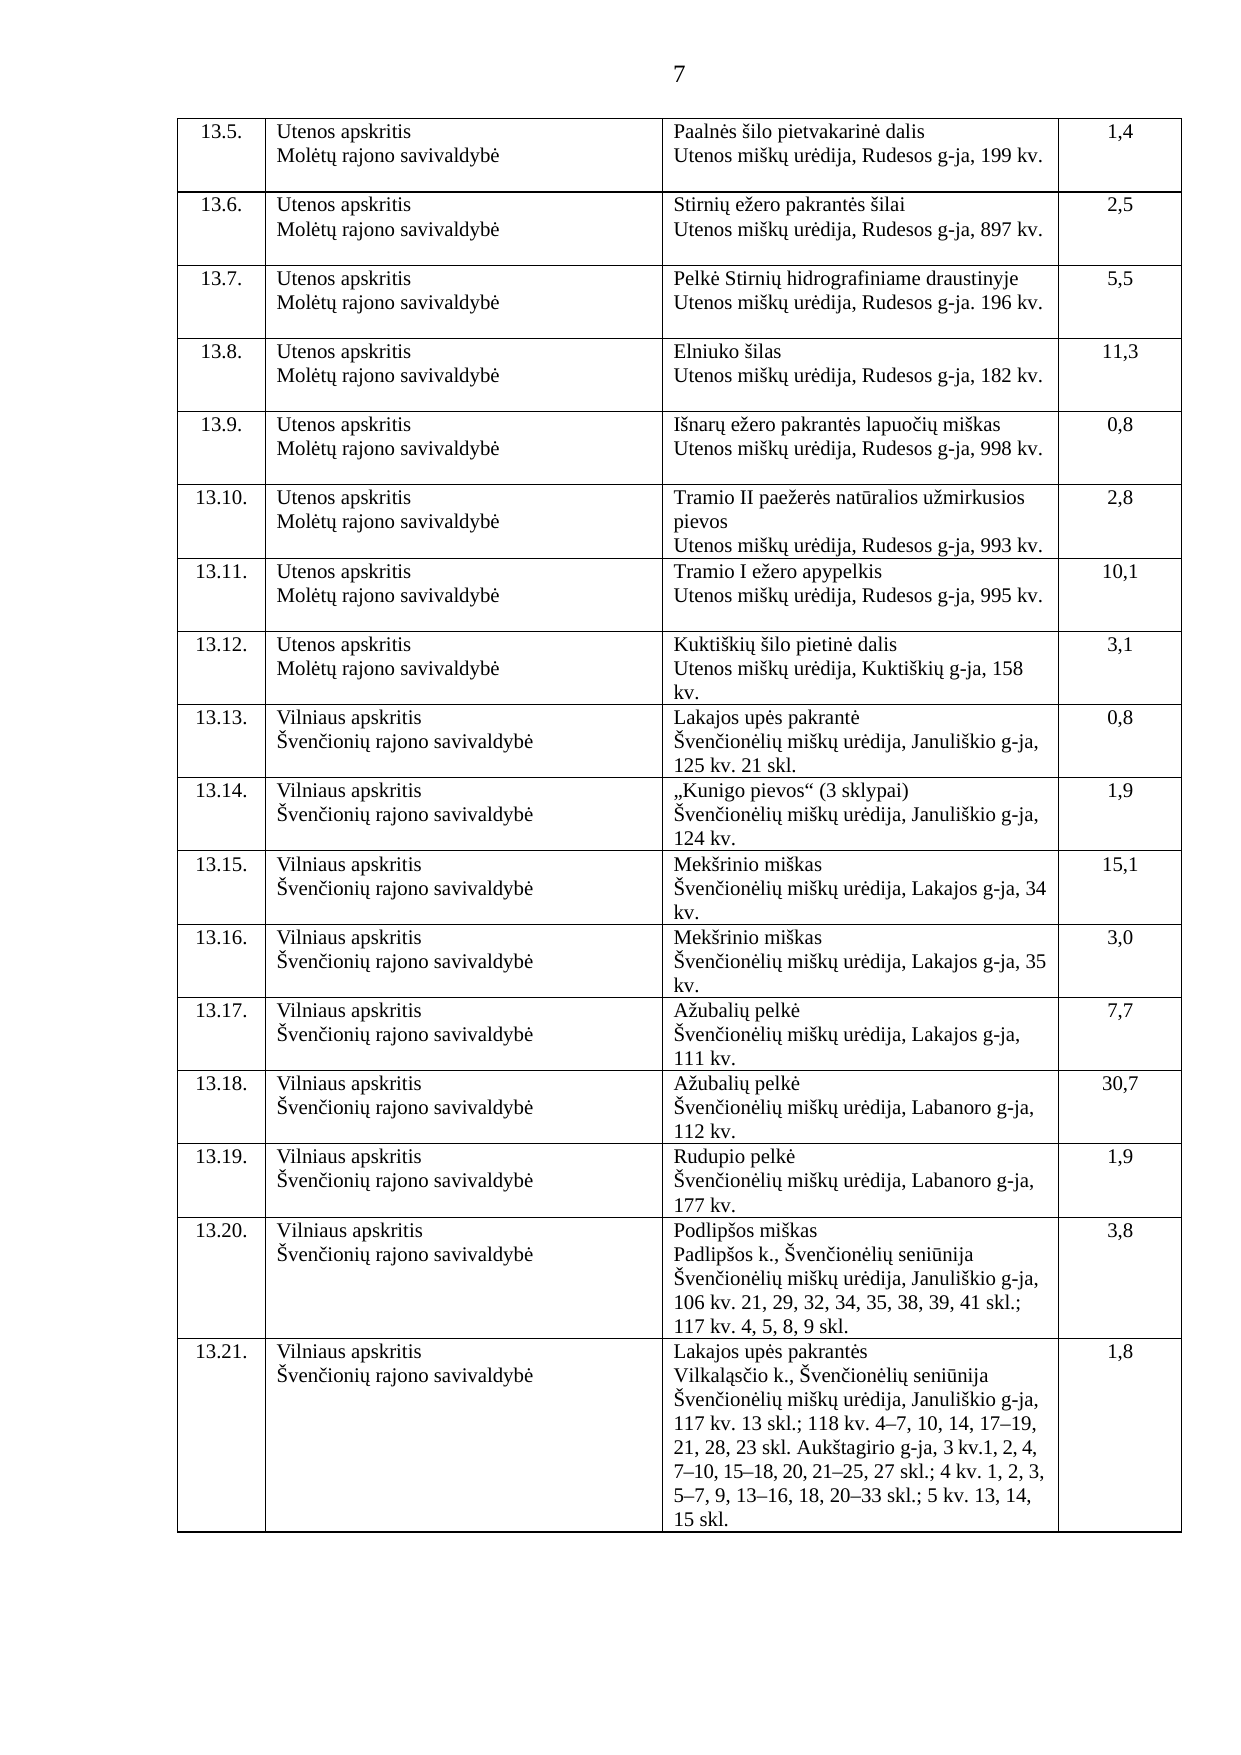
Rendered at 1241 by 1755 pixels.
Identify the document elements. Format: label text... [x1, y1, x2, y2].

table_cell 13.6. [178, 193, 265, 264]
table_cell 3,0 [1059, 925, 1181, 997]
table_cell 13.5. [178, 119, 265, 191]
table_cell Utenos apskritis Molėtų rajono savivaldybė [266, 339, 662, 411]
table_cell 5,5 [1059, 266, 1181, 338]
table_cell Tramio II paežerės natūralios užmirkusios pievos Utenos miškų urėdija, Rudesos g-ja, 993 kv. [663, 485, 1058, 557]
table_cell 0,8 [1059, 412, 1181, 484]
table_cell 13.14. [178, 778, 265, 850]
table_cell Mekšrinio miškas Švenčionėlių miškų urėdija, Lakajos g-ja, 34 kv. [663, 851, 1058, 924]
table_cell Vilniaus apskritis Švenčionių rajono savivaldybė [266, 1339, 662, 1531]
table_cell Rudupio pelkė Švenčionėlių miškų urėdija, Labanoro g-ja, 177 kv. [663, 1144, 1058, 1217]
table_cell Utenos apskritis Molėtų rajono savivaldybė [266, 412, 662, 484]
table_cell Vilniaus apskritis Švenčionių rajono savivaldybė [266, 1071, 662, 1143]
table_cell 13.18. [178, 1071, 265, 1143]
table_cell 3,8 [1059, 1218, 1181, 1338]
table_cell 1,8 [1059, 1339, 1181, 1531]
table_cell Stirnių ežero pakrantės šilai Utenos miškų urėdija, Rudesos g-ja, 897 kv. [663, 193, 1058, 264]
table_cell 10,1 [1059, 559, 1181, 631]
table_cell Vilniaus apskritis Švenčionių rajono savivaldybė [266, 925, 662, 997]
table_cell 2,8 [1059, 485, 1181, 557]
table_cell 3,1 [1059, 632, 1181, 704]
table_cell Paalnės šilo pietvakarinė dalis Utenos miškų urėdija, Rudesos g-ja, 199 kv. [663, 119, 1058, 191]
table_cell Utenos apskritis Molėtų rajono savivaldybė [266, 266, 662, 338]
table_cell 1,9 [1059, 1144, 1181, 1217]
table_cell Mekšrinio miškas Švenčionėlių miškų urėdija, Lakajos g-ja, 35 kv. [663, 925, 1058, 997]
table_cell 13.15. [178, 851, 265, 924]
table_cell Utenos apskritis Molėtų rajono savivaldybė [266, 193, 662, 264]
table_cell Vilniaus apskritis Švenčionių rajono savivaldybė [266, 998, 662, 1070]
table_cell Lakajos upės pakrantės Vilkaląsčio k., Švenčionėlių seniūnija Švenčionėlių miškų urėdija, Januliškio g-ja, 117 kv. 13 skl.; 118 kv. 4–7, 10, 14, 17–19, 21, 28, 23 skl. Aukštagirio g-ja, 3 kv.1, 2, 4, 7–10, 15–18, 20, 21–25, 27 skl.; 4 kv. 1, 2, 3, 5–7, 9, 13–16, 18, 20–33 skl.; 5 kv. 13, 14, 15 skl. [663, 1339, 1058, 1531]
table_cell 11,3 [1059, 339, 1181, 411]
table_cell Vilniaus apskritis Švenčionių rajono savivaldybė [266, 778, 662, 850]
table_cell Ažubalių pelkė Švenčionėlių miškų urėdija, Lakajos g-ja, 111 kv. [663, 998, 1058, 1070]
table_cell 2,5 [1059, 193, 1181, 264]
table_cell 30,7 [1059, 1071, 1181, 1143]
table_cell 13.21. [178, 1339, 265, 1531]
table_cell Lakajos upės pakrantė Švenčionėlių miškų urėdija, Januliškio g-ja, 125 kv. 21 skl. [663, 705, 1058, 777]
table_cell Vilniaus apskritis Švenčionių rajono savivaldybė [266, 851, 662, 924]
table_cell 13.11. [178, 559, 265, 631]
table_cell Vilniaus apskritis Švenčionių rajono savivaldybė [266, 705, 662, 777]
table_cell 13.16. [178, 925, 265, 997]
table_cell Elniuko šilas Utenos miškų urėdija, Rudesos g-ja, 182 kv. [663, 339, 1058, 411]
table_cell 0,8 [1059, 705, 1181, 777]
table_cell Utenos apskritis Molėtų rajono savivaldybė [266, 559, 662, 631]
table_cell Išnarų ežero pakrantės lapuočių miškas Utenos miškų urėdija, Rudesos g-ja, 998 kv. [663, 412, 1058, 484]
table_cell Vilniaus apskritis Švenčionių rajono savivaldybė [266, 1144, 662, 1217]
table_cell 13.9. [178, 412, 265, 484]
table_cell Podlipšos miškas Padlipšos k., Švenčionėlių seniūnija Švenčionėlių miškų urėdija, Januliškio g-ja, 106 kv. 21, 29, 32, 34, 35, 38, 39, 41 skl.; 117 kv. 4, 5, 8, 9 skl. [663, 1218, 1058, 1338]
table_cell Utenos apskritis Molėtų rajono savivaldybė [266, 485, 662, 557]
table_cell 13.20. [178, 1218, 265, 1338]
table_cell 13.17. [178, 998, 265, 1070]
table_cell Pelkė Stirnių hidrografiniame draustinyje Utenos miškų urėdija, Rudesos g-ja. 196 kv. [663, 266, 1058, 338]
table_cell 15,1 [1059, 851, 1181, 924]
table_cell 13.7. [178, 266, 265, 338]
table_cell 13.12. [178, 632, 265, 704]
table_cell 1,4 [1059, 119, 1181, 191]
table_cell „Kunigo pievos“ (3 sklypai) Švenčionėlių miškų urėdija, Januliškio g-ja, 124 kv. [663, 778, 1058, 850]
table_cell 13.13. [178, 705, 265, 777]
table_cell 13.8. [178, 339, 265, 411]
table_cell Utenos apskritis Molėtų rajono savivaldybė [266, 632, 662, 704]
table_cell 7,7 [1059, 998, 1181, 1070]
table_cell 1,9 [1059, 778, 1181, 850]
table_cell Ažubalių pelkė Švenčionėlių miškų urėdija, Labanoro g-ja, 112 kv. [663, 1071, 1058, 1143]
table_cell 13.19. [178, 1144, 265, 1217]
table_cell Tramio I ežero apypelkis Utenos miškų urėdija, Rudesos g-ja, 995 kv. [663, 559, 1058, 631]
table_cell Vilniaus apskritis Švenčionių rajono savivaldybė [266, 1218, 662, 1338]
table_cell Kuktiškių šilo pietinė dalis Utenos miškų urėdija, Kuktiškių g-ja, 158 kv. [663, 632, 1058, 704]
table_cell 13.10. [178, 485, 265, 557]
table_cell Utenos apskritis Molėtų rajono savivaldybė [266, 119, 662, 191]
